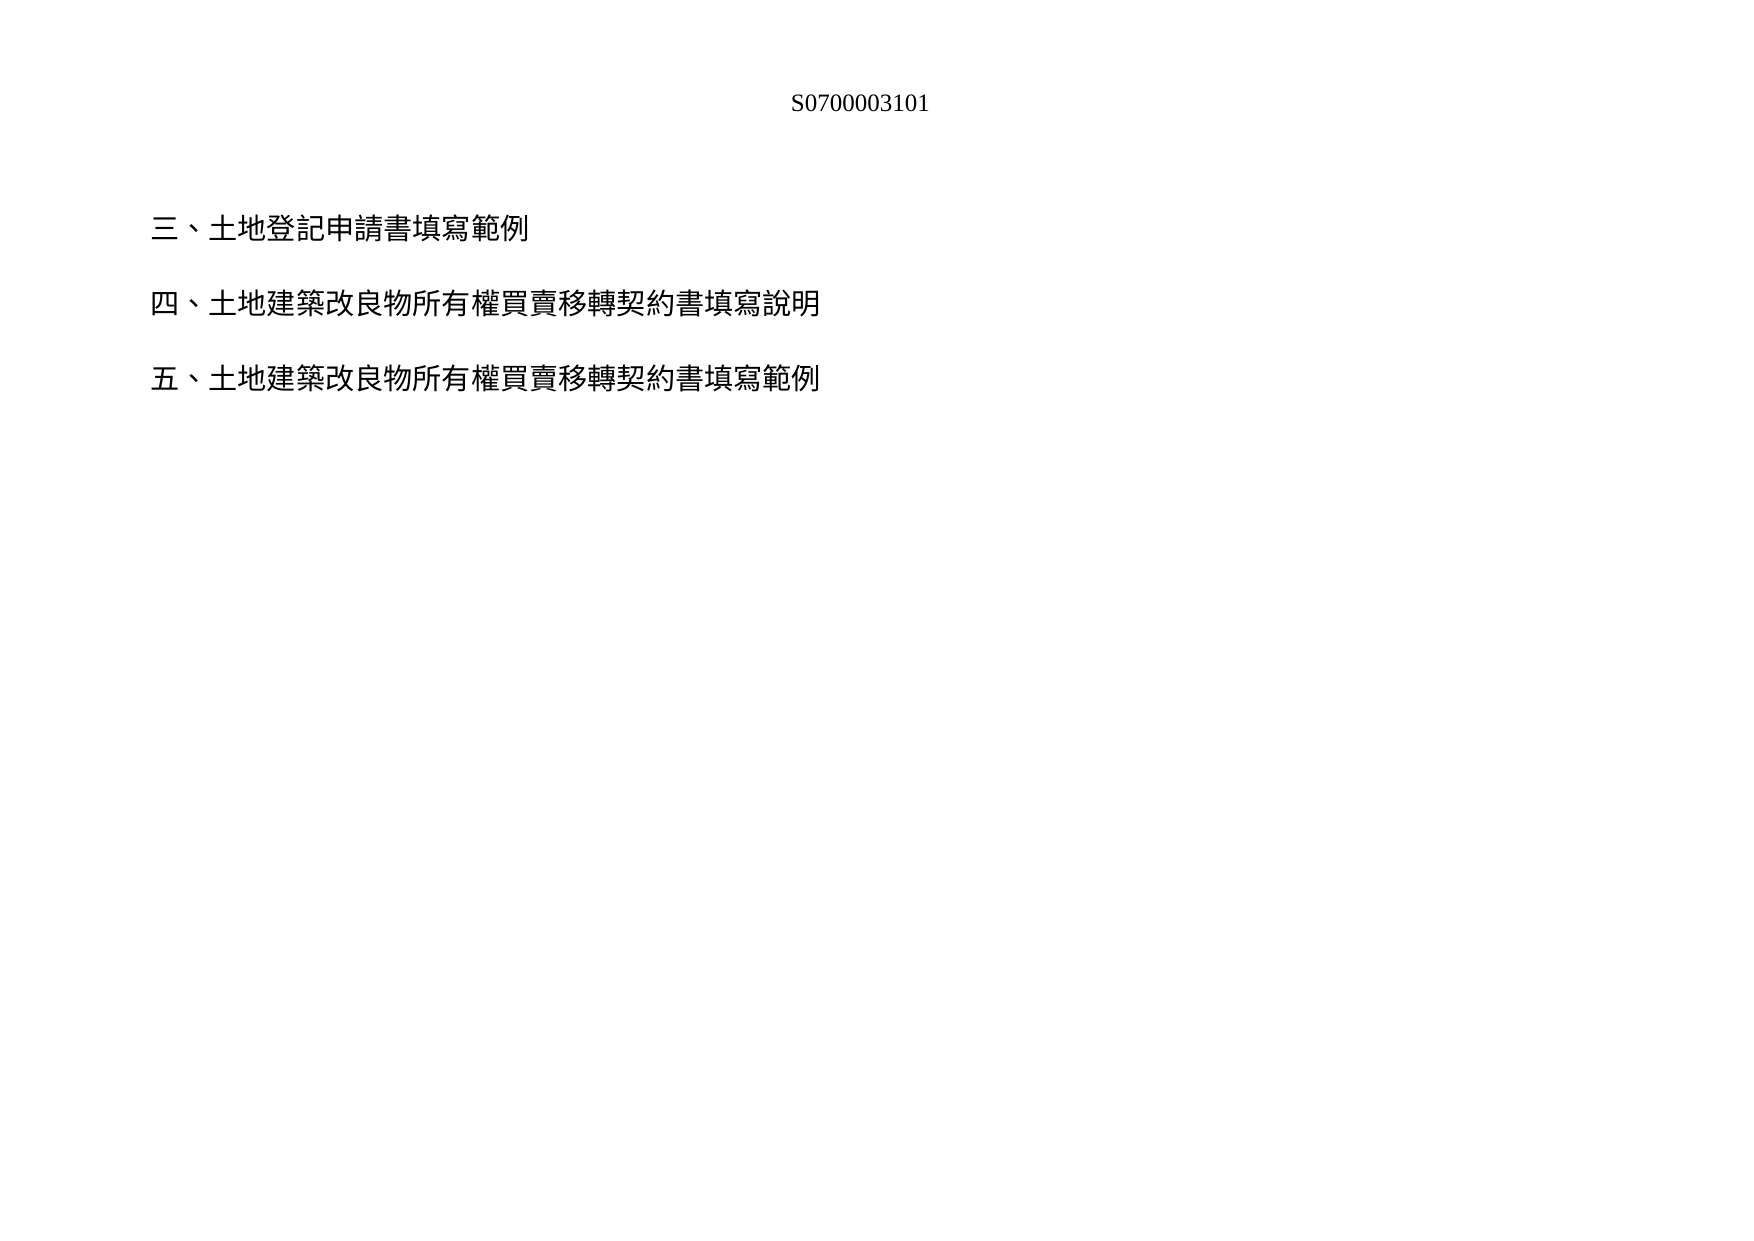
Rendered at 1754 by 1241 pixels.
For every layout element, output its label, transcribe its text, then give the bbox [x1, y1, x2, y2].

text 四、土地建築改良物所有權買賣移轉契約書填寫說明 [150, 264, 1604, 339]
text 三、土地登記申請書填寫範例 [150, 189, 1604, 264]
text 五、土地建築改良物所有權買賣移轉契約書填寫範例 [150, 339, 1604, 414]
